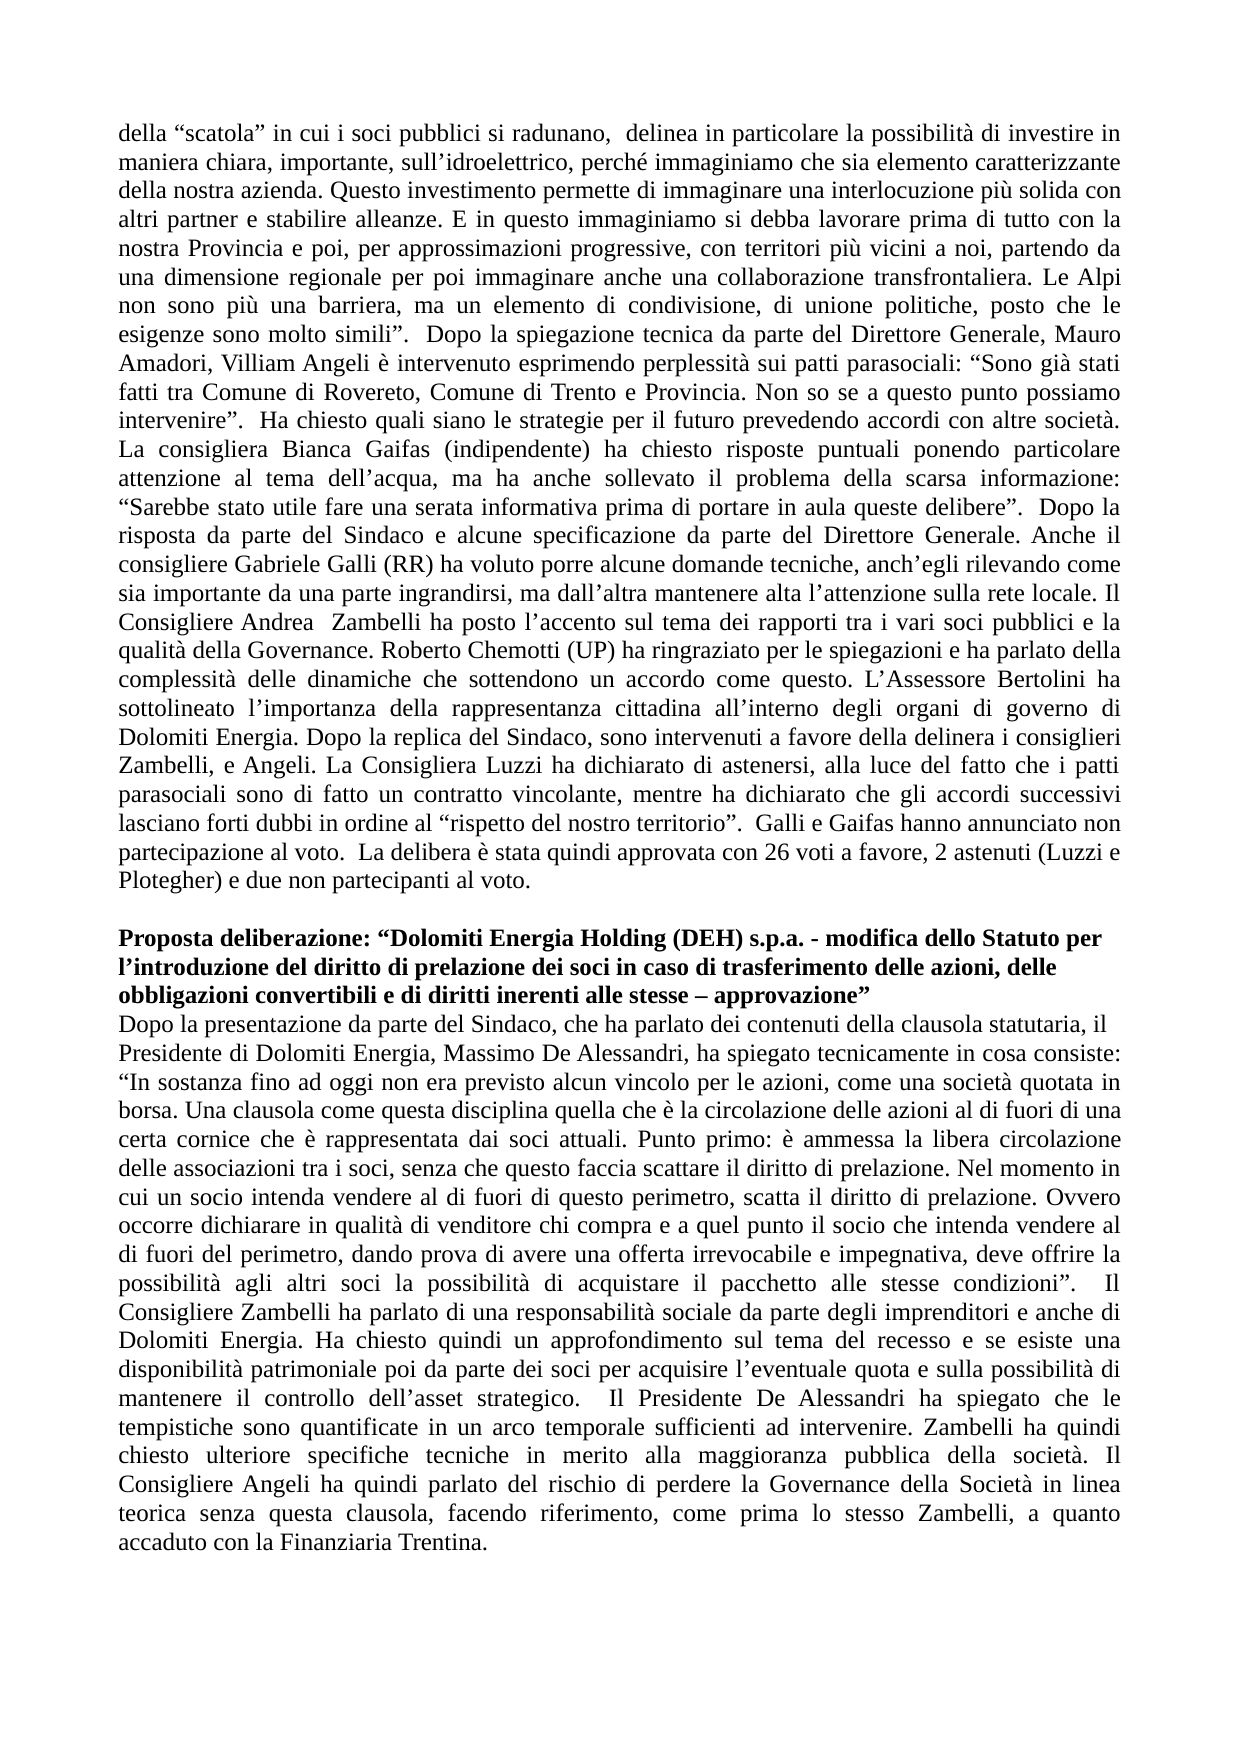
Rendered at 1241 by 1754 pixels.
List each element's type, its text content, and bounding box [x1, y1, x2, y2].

text obbligazioni convertibili e di diritti inerenti alle stesse – approvazione” [118, 981, 1122, 1009]
text Dopo la presentazione da parte del Sindaco, che ha parlato dei contenuti della clausola statutaria, il [118, 1009, 1122, 1038]
text della “scatola” in cui i soci pubblici si radunano, delinea in particolare la possibilità di investire in maniera chiara, importante, sull’idroelettrico, perché immaginiamo che sia elemento caratterizzante della nostra azienda. Questo investimento permette di immaginare una interlocuzione più solida con altri partner e stabilire alleanze. E in questo immaginiamo si debba lavorare prima di tutto con la nostra Provincia e poi, per approssimazioni progressive, con territori più vicini a noi, partendo da una dimensione regionale per poi immaginare anche una collaborazione transfrontaliera. Le Alpi non sono più una barriera, ma un elemento di condivisione, di unione politiche, posto che le esigenze sono molto simili”. Dopo la spiegazione tecnica da parte del Direttore Generale, Mauro Amadori, Villiam Angeli è intervenuto esprimendo perplessità sui patti parasociali: “Sono già stati fatti tra Comune di Rovereto, Comune di Trento e Provincia. Non so se a questo punto possiamo intervenire”. Ha chiesto quali siano le strategie per il futuro prevedendo accordi con altre società. La consigliera Bianca Gaifas (indipendente) ha chiesto risposte puntuali ponendo particolare attenzione al tema dell’acqua, ma ha anche sollevato il problema della scarsa informazione: “Sarebbe stato utile fare una serata informativa prima di portare in aula queste delibere”. Dopo la risposta da parte del Sindaco e alcune specificazione da parte del Direttore Generale. Anche il consigliere Gabriele Galli (RR) ha voluto porre alcune domande tecniche, anch’egli rilevando come sia importante da una parte ingrandirsi, ma dall’altra mantenere alta l’attenzione sulla rete locale. Il Consigliere Andrea Zambelli ha posto l’accento sul tema dei rapporti tra i vari soci pubblici e la qualità della Governance. Roberto Chemotti (UP) ha ringraziato per le spiegazioni e ha parlato della complessità delle dinamiche che sottendono un accordo come questo. L’Assessore Bertolini ha sottolineato l’importanza della rappresentanza cittadina all’interno degli organi di governo di Dolomiti Energia. Dopo la replica del Sindaco, sono intervenuti a favore della delinera i consiglieri Zambelli, e Angeli. La Consigliera Luzzi ha dichiarato di astenersi, alla luce del fatto che i patti parasociali sono di fatto un contratto vincolante, mentre ha dichiarato che gli accordi successivi lasciano forti dubbi in ordine al “rispetto del nostro territorio”. Galli e Gaifas hanno annunciato non partecipazione al voto. La delibera è stata quindi approvata con 26 voti a favore, 2 astenuti (Luzzi e Plotegher) e due non partecipanti al voto. [118, 118, 1122, 894]
text l’introduzione del diritto di prelazione dei soci in caso di trasferimento delle azioni, delle [118, 952, 1122, 981]
text Presidente di Dolomiti Energia, Massimo De Alessandri, ha spiegato tecnicamente in cosa consiste: “In sostanza fino ad oggi non era previsto alcun vincolo per le azioni, come una società quotata in borsa. Una clausola come questa disciplina quella che è la circolazione delle azioni al di fuori di una certa cornice che è rappresentata dai soci attuali. Punto primo: è ammessa la libera circolazione delle associazioni tra i soci, senza che questo faccia scattare il diritto di prelazione. Nel momento in cui un socio intenda vendere al di fuori di questo perimetro, scatta il diritto di prelazione. Ovvero occorre dichiarare in qualità di venditore chi compra e a quel punto il socio che intenda vendere al di fuori del perimetro, dando prova di avere una offerta irrevocabile e impegnativa, deve offrire la possibilità agli altri soci la possibilità di acquistare il pacchetto alle stesse condizioni”. Il Consigliere Zambelli ha parlato di una responsabilità sociale da parte degli imprenditori e anche di Dolomiti Energia. Ha chiesto quindi un approfondimento sul tema del recesso e se esiste una disponibilità patrimoniale poi da parte dei soci per acquisire l’eventuale quota e sulla possibilità di mantenere il controllo dell’asset strategico. Il Presidente De Alessandri ha spiegato che le tempistiche sono quantificate in un arco temporale sufficienti ad intervenire. Zambelli ha quindi chiesto ulteriore specifiche tecniche in merito alla maggioranza pubblica della società. Il Consigliere Angeli ha quindi parlato del rischio di perdere la Governance della Società in linea teorica senza questa clausola, facendo riferimento, come prima lo stesso Zambelli, a quanto accaduto con la Finanziaria Trentina. [118, 1038, 1122, 1556]
text Proposta deliberazione: “Dolomiti Energia Holding (DEH) s.p.a. - modifica dello Statuto per [118, 923, 1122, 952]
